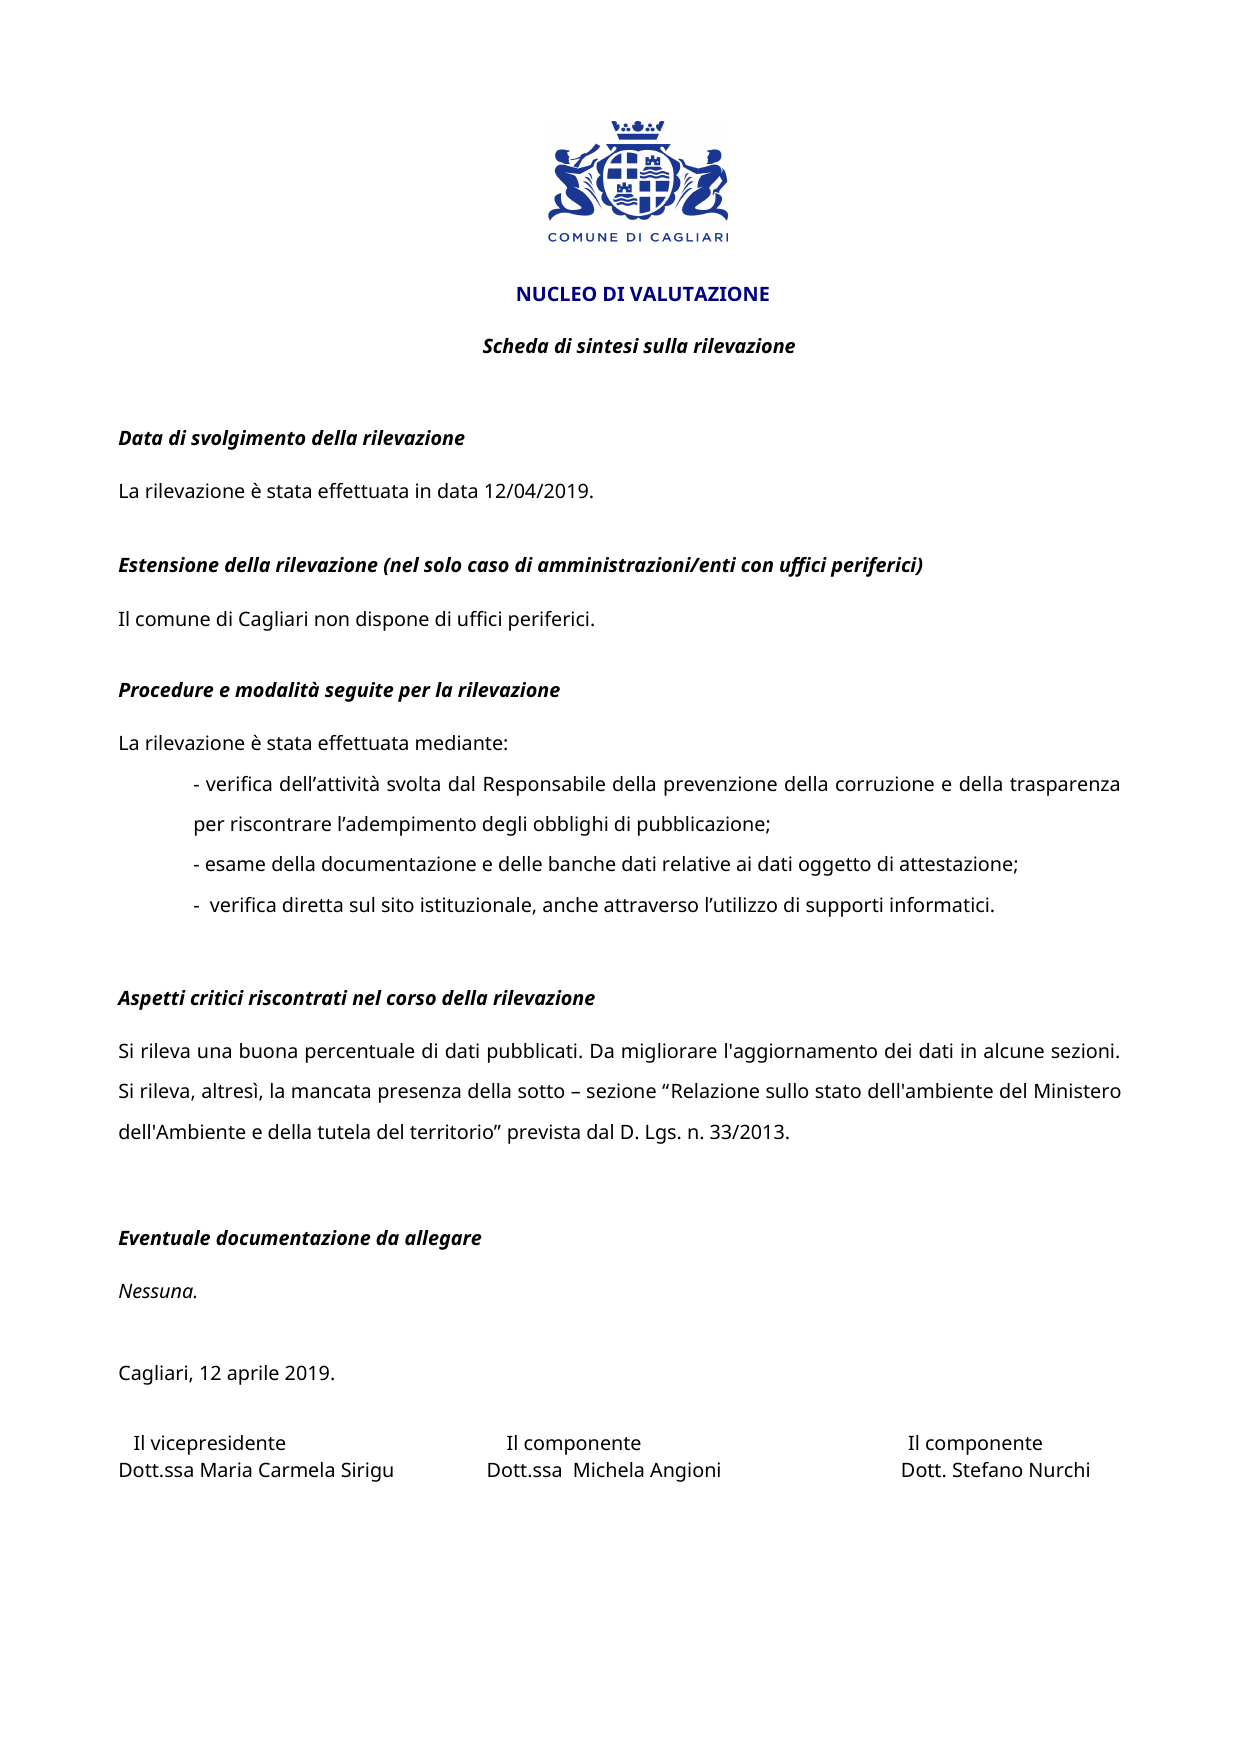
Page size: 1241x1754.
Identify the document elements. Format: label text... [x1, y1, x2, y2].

text La rilevazione è stata effettuata in data 12/04/2019. [118, 477, 1122, 504]
text Dott.ssa Maria Carmela Sirigu Dott.ssa Michela Angioni Dott. Stefano Nurchi [118, 1456, 1122, 1483]
list - verifica dell’attività svolta dal Responsabile della prevenzione della corruzione e della trasparenza per riscontrare l’adempimento degli obblighi di pubblicazione; [156, 770, 1122, 837]
text Il vicepresidente Il componente Il componente [118, 1429, 1122, 1456]
list Scheda di sintesi sulla rilevazione [118, 332, 1122, 359]
text Data di svolgimento della rilevazione [118, 424, 1122, 451]
text Estensione della rilevazione (nel solo caso di amministrazioni/enti con uffici periferici) [118, 551, 1122, 578]
text Aspetti critici riscontrati nel corso della rilevazione [118, 984, 1122, 1011]
text Il comune di Cagliari non dispone di uffici periferici. [118, 605, 1122, 632]
text Eventuale documentazione da allegare [118, 1224, 1122, 1251]
list - esame della documentazione e delle banche dati relative ai dati oggetto di attestazione; [156, 851, 1122, 878]
text La rilevazione è stata effettuata mediante: [118, 729, 1122, 756]
text Procedure e modalità seguite per la rilevazione [118, 677, 1122, 703]
text Si rileva una buona percentuale di dati pubblicati. Da migliorare l'aggiornamento dei dati in alcune sezioni. Si rileva, altresì, la mancata presenza della sotto – sezione “Relazione sullo stato dell'ambiente del Ministero dell'Ambiente e della tutela del territorio” prevista dal D. Lgs. n. 33/2013. [118, 1037, 1122, 1145]
list - verifica diretta sul sito istituzionale, anche attraverso l’utilizzo di supporti informatici. [156, 891, 1122, 918]
text Cagliari, 12 aprile 2019. [118, 1359, 1122, 1386]
list NUCLEO DI VALUTAZIONE [118, 281, 1122, 307]
text Nessuna. [118, 1277, 1122, 1304]
